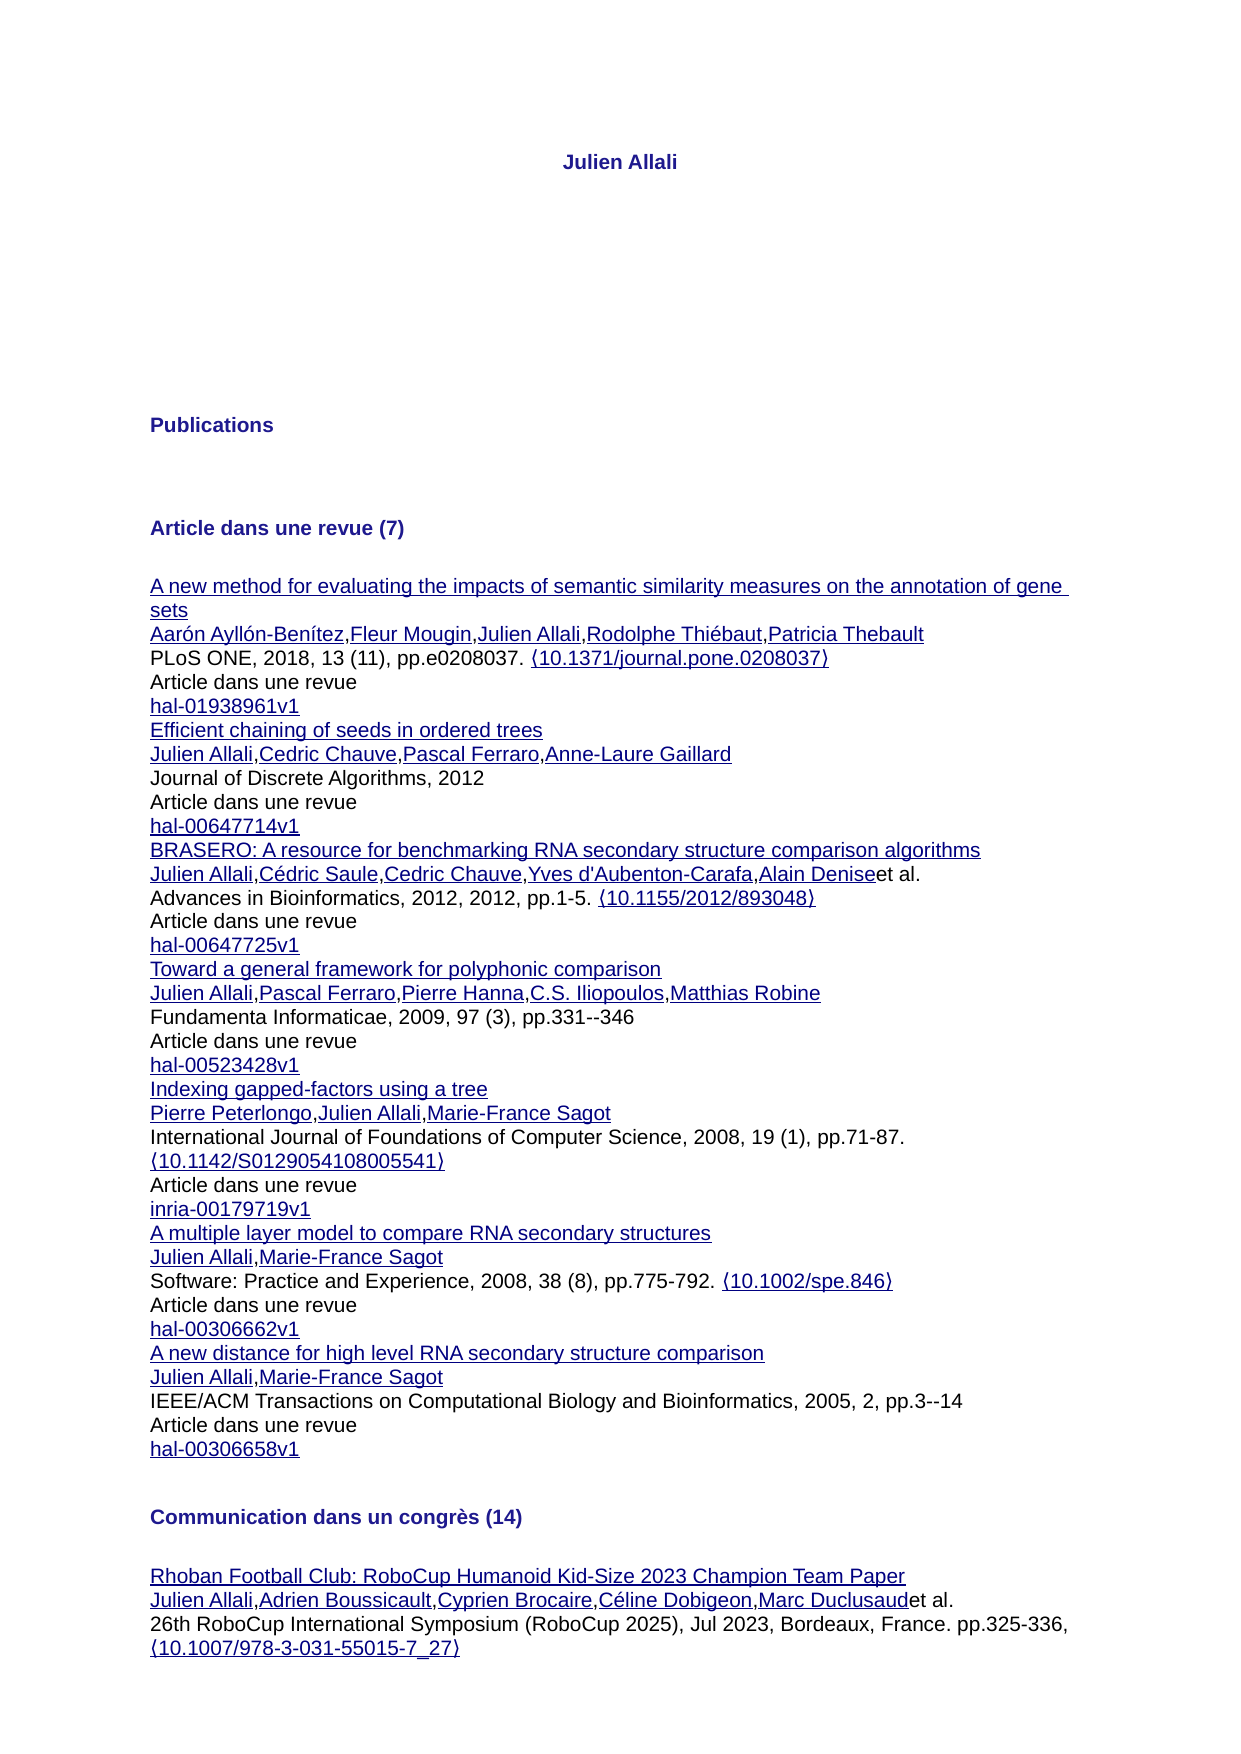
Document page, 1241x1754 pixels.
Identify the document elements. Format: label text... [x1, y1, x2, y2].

subtitle Publications [150, 412, 1090, 436]
table_cell Efficient chaining of seeds in ordered trees Julien Allali,Cedric Chauve,Pascal Ferraro,Anne-Laure Gaillard Journal of Discrete Algorithms, 2012 Article dans une revue hal-00647714v1 [150, 718, 1090, 837]
table_header A new method for evaluating the impacts of semantic similarity measures on the annotation of gene sets Aarón Ayllón-Benítez,Fleur Mougin,Julien Allali,Rodolphe Thiébaut,Patricia Thebault PLoS ONE, 2018, 13 (11), pp.e0208037. ⟨10.1371/journal.pone.0208037⟩ Article dans une revue hal-01938961v1 [150, 574, 1090, 718]
subtitle Julien Allali [150, 150, 1090, 174]
table_header Rhoban Football Club: RoboCup Humanoid Kid-Size 2023 Champion Team Paper Julien Allali,Adrien Boussicault,Cyprien Brocaire,Céline Dobigeon,Marc Duclusaudet al. 26th RoboCup International Symposium (RoboCup 2025), Jul 2023, Bordeaux, France. pp.325-336, ⟨10.1007/978-3-031-55015-7_27⟩ [150, 1564, 1090, 1659]
table_cell BRASERO: A resource for benchmarking RNA secondary structure comparison algorithms Julien Allali,Cédric Saule,Cedric Chauve,Yves d'Aubenton-Carafa,Alain Deniseet al. Advances in Bioinformatics, 2012, 2012, pp.1-5. ⟨10.1155/2012/893048⟩ Article dans une revue hal-00647725v1 [150, 838, 1090, 957]
table_cell Toward a general framework for polyphonic comparison Julien Allali,Pascal Ferraro,Pierre Hanna,C.S. Iliopoulos,Matthias Robine Fundamenta Informaticae, 2009, 97 (3), pp.331--346 Article dans une revue hal-00523428v1 [150, 957, 1090, 1077]
table_cell A multiple layer model to compare RNA secondary structures Julien Allali,Marie-France Sagot Software: Practice and Experience, 2008, 38 (8), pp.775-792. ⟨10.1002/spe.846⟩ Article dans une revue hal-00306662v1 [150, 1221, 1090, 1341]
table_cell A new distance for high level RNA secondary structure comparison Julien Allali,Marie-France Sagot IEEE/ACM Transactions on Computational Biology and Bioinformatics, 2005, 2, pp.3--14 Article dans une revue hal-00306658v1 [150, 1341, 1090, 1460]
subtitle Communication dans un congrès (14) [150, 1505, 1090, 1529]
table_cell Indexing gapped-factors using a tree Pierre Peterlongo,Julien Allali,Marie-France Sagot International Journal of Foundations of Computer Science, 2008, 19 (1), pp.71-87. ⟨10.1142/S0129054108005541⟩ Article dans une revue inria-00179719v1 [150, 1077, 1090, 1221]
subtitle Article dans une revue (7) [150, 516, 1090, 539]
